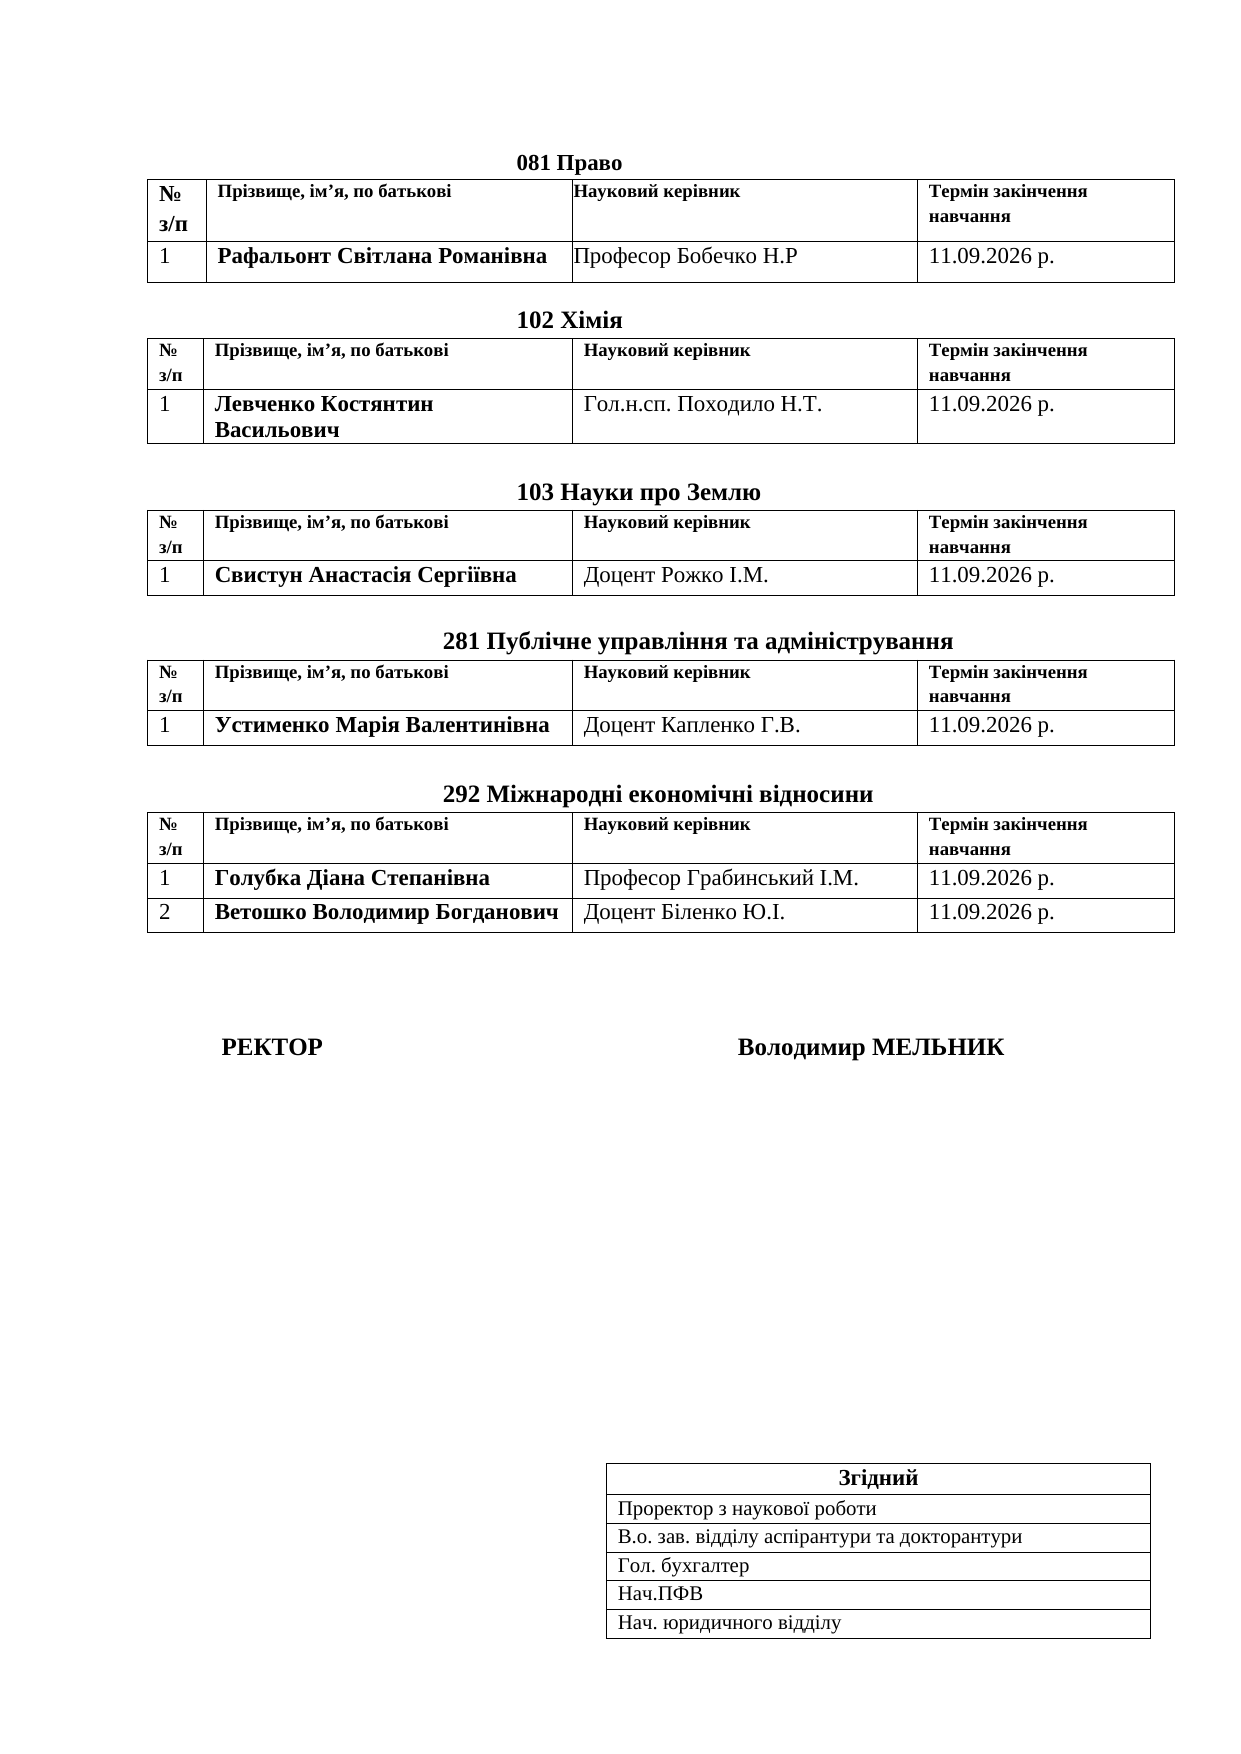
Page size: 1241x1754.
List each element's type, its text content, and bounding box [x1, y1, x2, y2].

table_cell В.о. зав. відділу аспірантури та докторантури [607, 1524, 1150, 1552]
table_cell Доцент Біленко Ю.І. [573, 899, 917, 932]
table_header Прізвище, ім’я, по батькові [204, 813, 572, 863]
table_header Термін закінчення навчання [918, 661, 1174, 710]
table_cell 2 [148, 899, 203, 932]
table_header Науковий керівник [573, 813, 917, 863]
table_header № з/п [148, 339, 203, 389]
table_header Прізвище, ім’я, по батькові [207, 180, 572, 241]
table_header Науковий керівник [573, 180, 917, 241]
table_header № з/п [148, 180, 206, 241]
table_cell 1 [148, 711, 203, 745]
table_cell Нач.ПФВ [607, 1581, 1150, 1609]
table_cell Гол. бухгалтер [607, 1553, 1150, 1580]
table_header Термін закінчення навчання [918, 339, 1174, 389]
table_cell 11.09.2026 р. [918, 899, 1174, 932]
table_header № з/п [148, 661, 203, 710]
table_cell Професор Бобечко Н.Р [573, 242, 917, 282]
table_header Прізвище, ім’я, по батькові [204, 339, 572, 389]
table_header Термін закінчення навчання [918, 511, 1174, 560]
table_cell 11.09.2026 р. [918, 864, 1174, 897]
text 103 Науки про Землю [443, 477, 1152, 506]
table_cell 1 [148, 390, 203, 443]
table_cell Доцент Рожко І.М. [573, 561, 917, 595]
table_header Науковий керівник [573, 511, 917, 560]
table_header Прізвище, ім’я, по батькові [204, 661, 572, 710]
text 292 Міжнародні економічні відносини [369, 779, 1152, 808]
table_cell Устименко Марія Валентинівна [204, 711, 572, 745]
table_header Науковий керівник [573, 661, 917, 710]
table_cell Проректор з наукової роботи [607, 1495, 1150, 1523]
table_header Науковий керівник [573, 339, 917, 389]
table_cell Левченко Костянтин Васильович [204, 390, 572, 443]
table_header Термін закінчення навчання [918, 180, 1174, 241]
table_cell Доцент Капленко Г.В. [573, 711, 917, 745]
table_cell Ветошко Володимир Богданович [204, 899, 572, 932]
text 102 Хімія [443, 305, 1152, 334]
table_cell 11.09.2026 р. [918, 561, 1174, 595]
table_header № з/п [148, 813, 203, 863]
table_header № з/п [148, 511, 203, 560]
table_cell Рафальонт Світлана Романівна [207, 242, 572, 282]
table_cell Нач. юридичного відділу [607, 1610, 1150, 1638]
table_cell 11.09.2026 р. [918, 711, 1174, 745]
table_cell 1 [148, 864, 203, 897]
text 081 Право [443, 149, 1152, 175]
table_header Згідний [607, 1464, 1150, 1494]
text 281 Публічне управління та адміністрування [369, 626, 1152, 655]
table_cell Професор Грабинський І.М. [573, 864, 917, 897]
text РЕКТОР Володимир МЕЛЬНИК [148, 1032, 1152, 1061]
table_cell 1 [148, 242, 206, 282]
table_cell 11.09.2026 р. [918, 242, 1174, 282]
table_cell Свистун Анастасія Сергіївна [204, 561, 572, 595]
table_cell Гол.н.сп. Походило Н.Т. [573, 390, 917, 443]
table_header Термін закінчення навчання [918, 813, 1174, 863]
table_cell 1 [148, 561, 203, 595]
table_cell 11.09.2026 р. [918, 390, 1174, 443]
table_cell Голубка Діана Степанівна [204, 864, 572, 897]
table_header Прізвище, ім’я, по батькові [204, 511, 572, 560]
